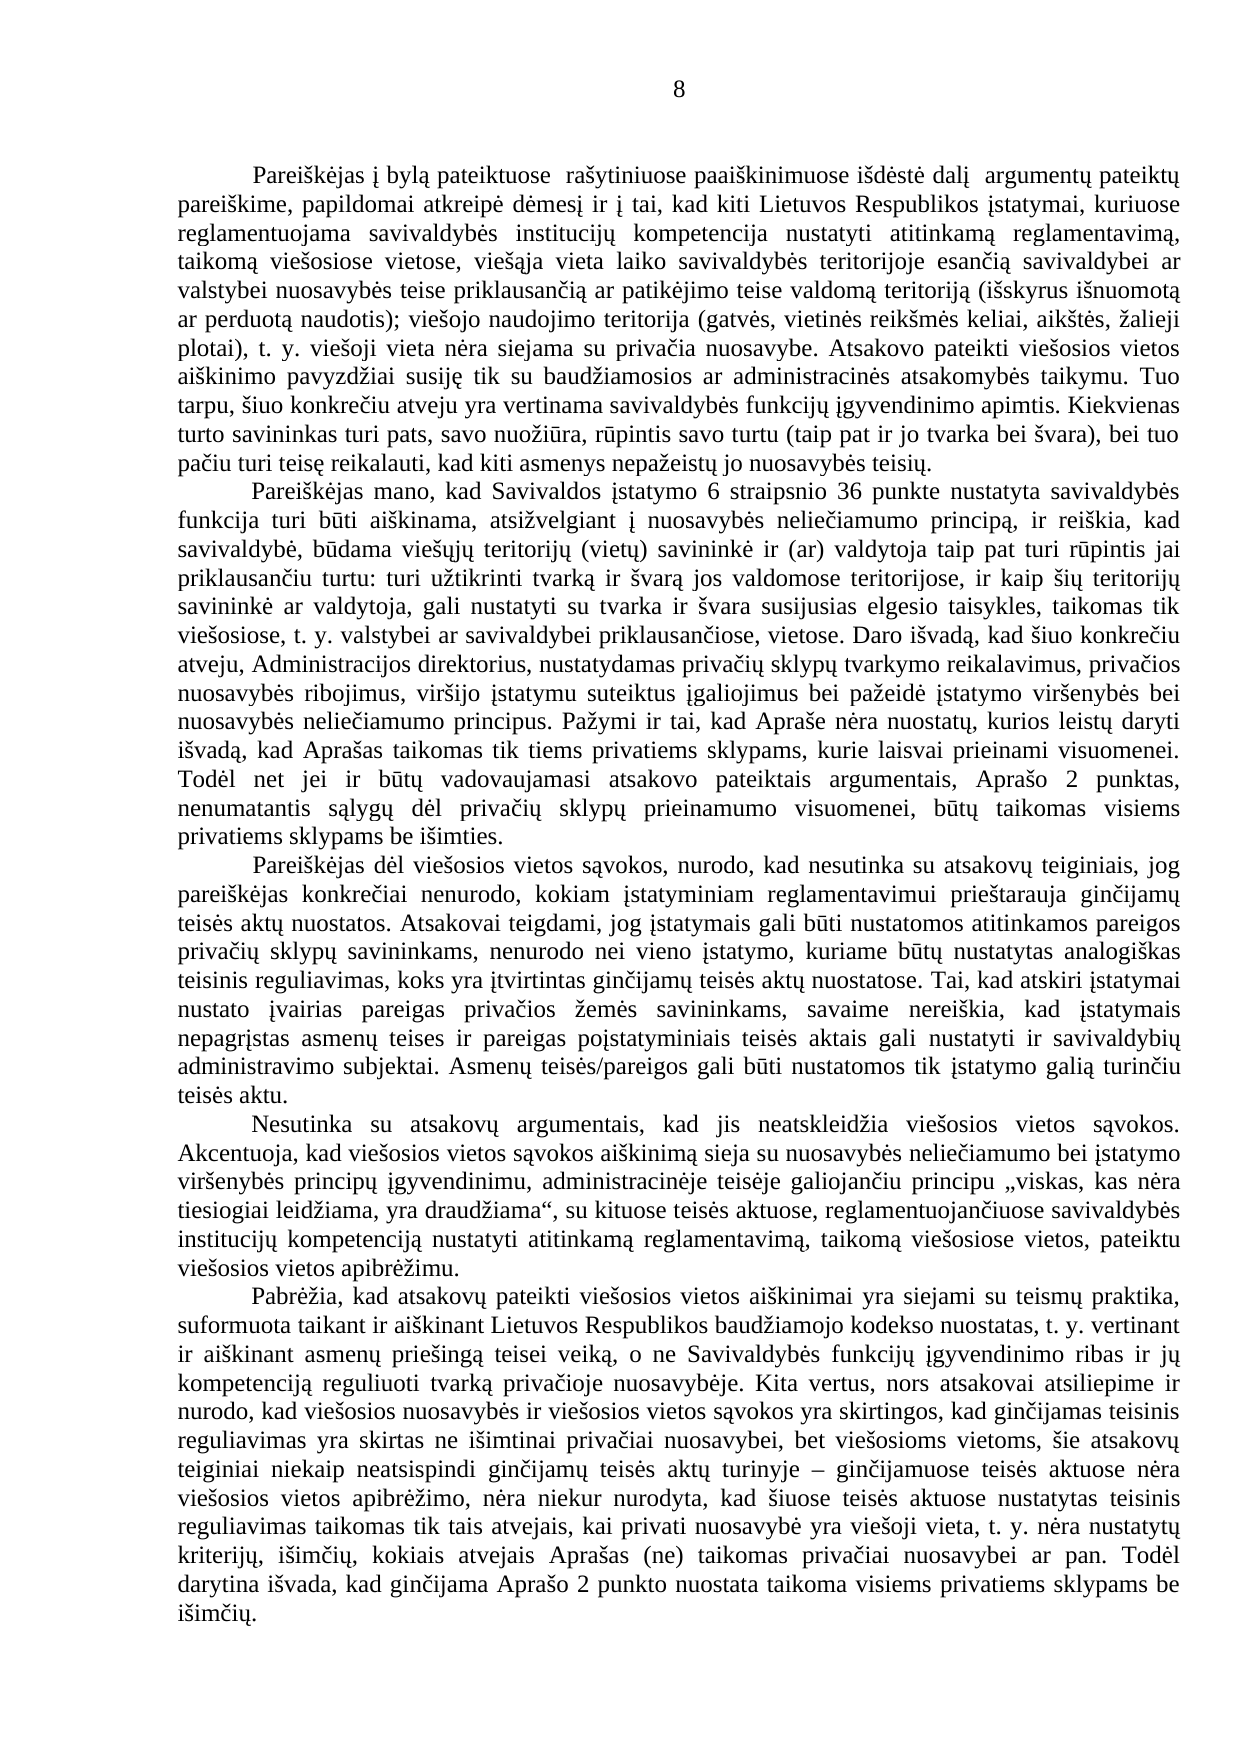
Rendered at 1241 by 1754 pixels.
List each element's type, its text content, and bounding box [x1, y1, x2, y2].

text Pabrėžia, kad atsakovų pateikti viešosios vietos aiškinimai yra siejami su teismų praktika, suformuota taikant ir aiškinant Lietuvos Respublikos baudžiamojo kodekso nuostatas, t. y. vertinant ir aiškinant asmenų priešingą teisei veiką, o ne Savivaldybės funkcijų įgyvendinimo ribas ir jų kompetenciją reguliuoti tvarką privačioje nuosavybėje. Kita vertus, nors atsakovai atsiliepime ir nurodo, kad viešosios nuosavybės ir viešosios vietos sąvokos yra skirtingos, kad ginčijamas teisinis reguliavimas yra skirtas ne išimtinai privačiai nuosavybei, bet viešosioms vietoms, šie atsakovų teiginiai niekaip neatsispindi ginčijamų teisės aktų turinyje – ginčijamuose teisės aktuose nėra viešosios vietos apibrėžimo, nėra niekur nurodyta, kad šiuose teisės aktuose nustatytas teisinis reguliavimas taikomas tik tais atvejais, kai privati nuosavybė yra viešoji vieta, t. y. nėra nustatytų kriterijų, išimčių, kokiais atvejais Aprašas (ne) taikomas privačiai nuosavybei ar pan. Todėl darytina išvada, kad ginčijama Aprašo 2 punkto nuostata taikoma visiems privatiems sklypams be išimčių. [177, 1281, 1181, 1626]
text Pareiškėjas į bylą pateiktuose rašytiniuose paaiškinimuose išdėstė dalį argumentų pateiktų pareiškime, papildomai atkreipė dėmesį ir į tai, kad kiti Lietuvos Respublikos įstatymai, kuriuose reglamentuojama savivaldybės institucijų kompetencija nustatyti atitinkamą reglamentavimą, taikomą viešosiose vietose, viešąja vieta laiko savivaldybės teritorijoje esančią savivaldybei ar valstybei nuosavybės teise priklausančią ar patikėjimo teise valdomą teritoriją (išskyrus išnuomotą ar perduotą naudotis); viešojo naudojimo teritorija (gatvės, vietinės reikšmės keliai, aikštės, žalieji plotai), t. y. viešoji vieta nėra siejama su privačia nuosavybe. Atsakovo pateikti viešosios vietos aiškinimo pavyzdžiai susiję tik su baudžiamosios ar administracinės atsakomybės taikymu. Tuo tarpu, šiuo konkrečiu atveju yra vertinama savivaldybės funkcijų įgyvendinimo apimtis. Kiekvienas turto savininkas turi pats, savo nuožiūra, rūpintis savo turtu (taip pat ir jo tvarka bei švara), bei tuo pačiu turi teisę reikalauti, kad kiti asmenys nepažeistų jo nuosavybės teisių. [177, 160, 1181, 476]
text Nesutinka su atsakovų argumentais, kad jis neatskleidžia viešosios vietos sąvokos. Akcentuoja, kad viešosios vietos sąvokos aiškinimą sieja su nuosavybės neliečiamumo bei įstatymo viršenybės principų įgyvendinimu, administracinėje teisėje galiojančiu principu „viskas, kas nėra tiesiogiai leidžiama, yra draudžiama“, su kituose teisės aktuose, reglamentuojančiuose savivaldybės institucijų kompetenciją nustatyti atitinkamą reglamentavimą, taikomą viešosiose vietos, pateiktu viešosios vietos apibrėžimu. [177, 1109, 1181, 1281]
text Pareiškėjas mano, kad Savivaldos įstatymo 6 straipsnio 36 punkte nustatyta savivaldybės funkcija turi būti aiškinama, atsižvelgiant į nuosavybės neliečiamumo principą, ir reiškia, kad savivaldybė, būdama viešųjų teritorijų (vietų) savininkė ir (ar) valdytoja taip pat turi rūpintis jai priklausančiu turtu: turi užtikrinti tvarką ir švarą jos valdomose teritorijose, ir kaip šių teritorijų savininkė ar valdytoja, gali nustatyti su tvarka ir švara susijusias elgesio taisykles, taikomas tik viešosiose, t. y. valstybei ar savivaldybei priklausančiose, vietose. Daro išvadą, kad šiuo konkrečiu atveju, Administracijos direktorius, nustatydamas privačių sklypų tvarkymo reikalavimus, privačios nuosavybės ribojimus, viršijo įstatymu suteiktus įgaliojimus bei pažeidė įstatymo viršenybės bei nuosavybės neliečiamumo principus. Pažymi ir tai, kad Apraše nėra nuostatų, kurios leistų daryti išvadą, kad Aprašas taikomas tik tiems privatiems sklypams, kurie laisvai prieinami visuomenei. Todėl net jei ir būtų vadovaujamasi atsakovo pateiktais argumentais, Aprašo 2 punktas, nenumatantis sąlygų dėl privačių sklypų prieinamumo visuomenei, būtų taikomas visiems privatiems sklypams be išimties. [177, 476, 1181, 850]
text Pareiškėjas dėl viešosios vietos sąvokos, nurodo, kad nesutinka su atsakovų teiginiais, jog pareiškėjas konkrečiai nenurodo, kokiam įstatyminiam reglamentavimui prieštarauja ginčijamų teisės aktų nuostatos. Atsakovai teigdami, jog įstatymais gali būti nustatomos atitinkamos pareigos privačių sklypų savininkams, nenurodo nei vieno įstatymo, kuriame būtų nustatytas analogiškas teisinis reguliavimas, koks yra įtvirtintas ginčijamų teisės aktų nuostatose. Tai, kad atskiri įstatymai nustato įvairias pareigas privačios žemės savininkams, savaime nereiškia, kad įstatymais nepagrįstas asmenų teises ir pareigas poįstatyminiais teisės aktais gali nustatyti ir savivaldybių administravimo subjektai. Asmenų teisės/pareigos gali būti nustatomos tik įstatymo galią turinčiu teisės aktu. [177, 850, 1181, 1109]
